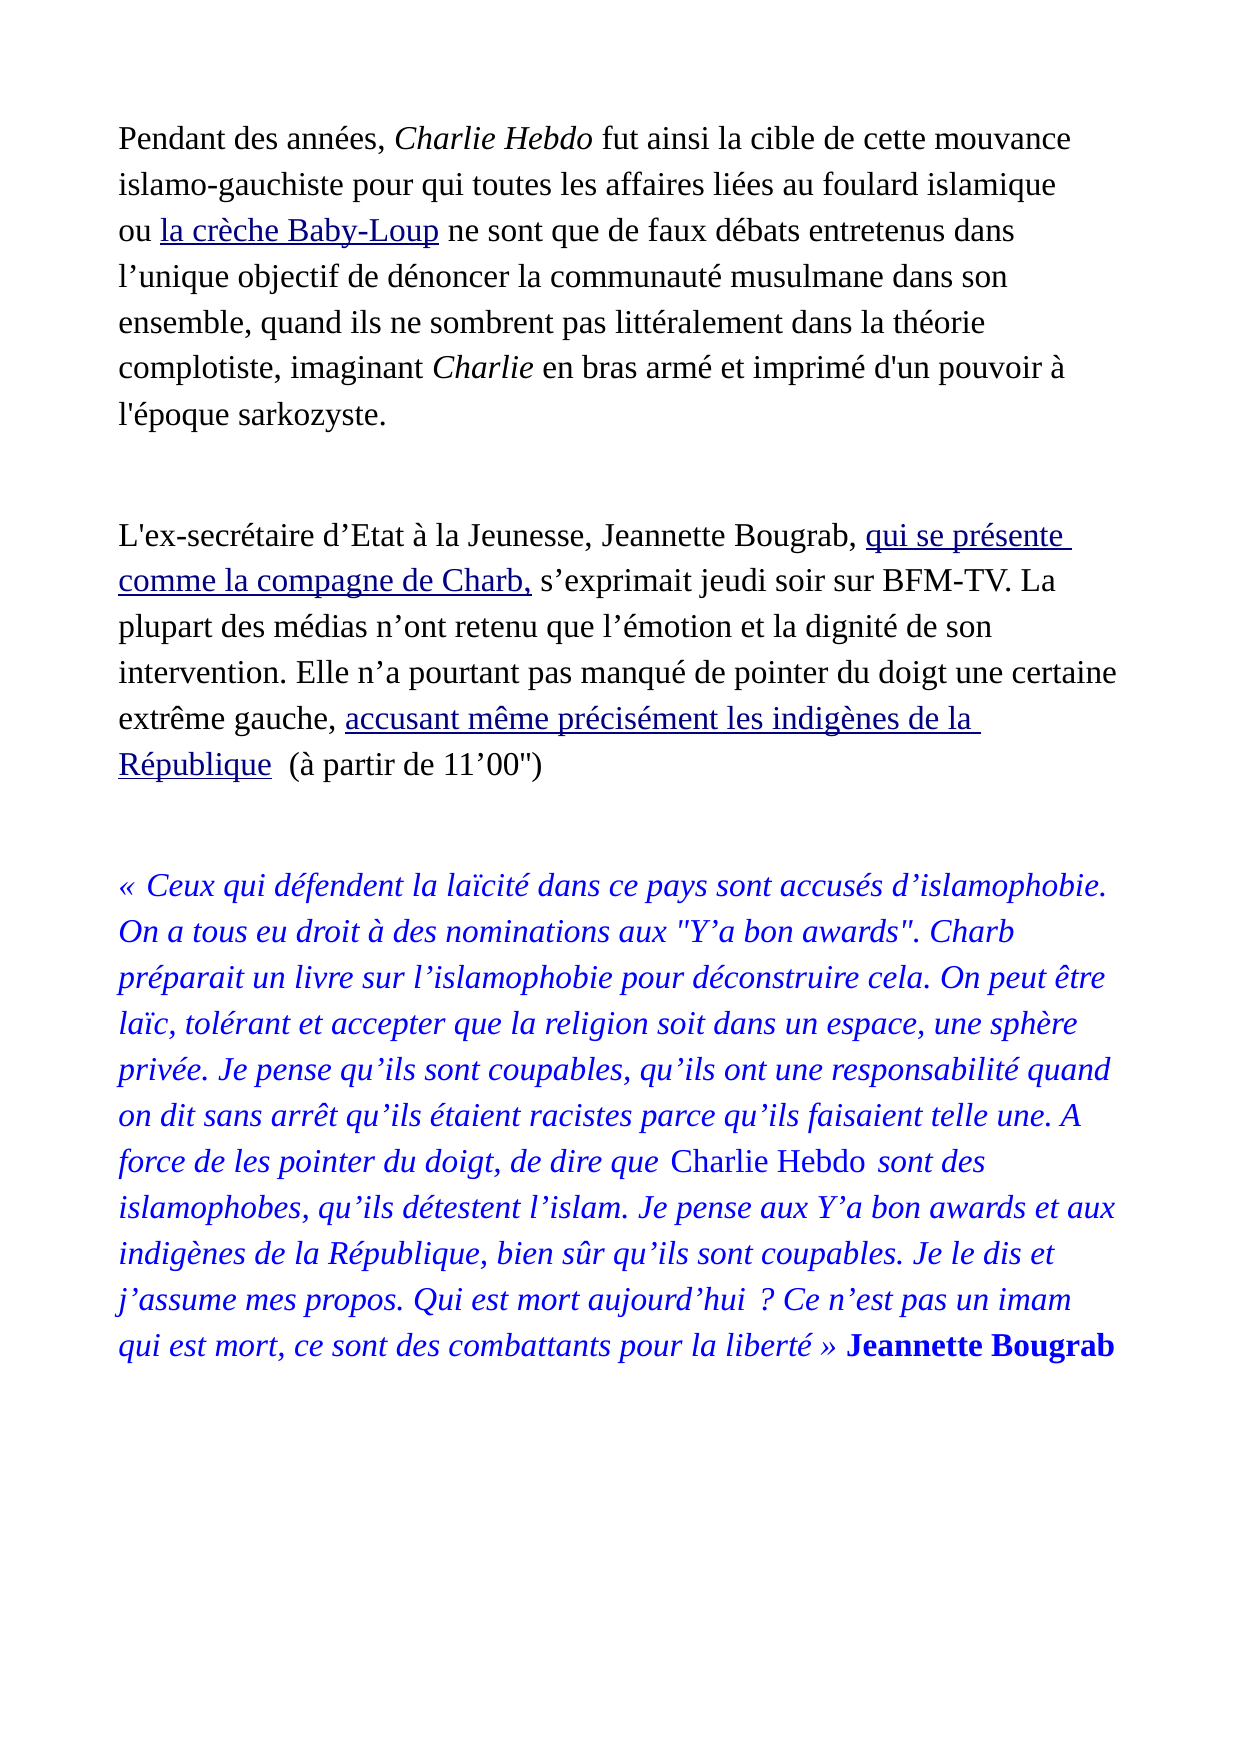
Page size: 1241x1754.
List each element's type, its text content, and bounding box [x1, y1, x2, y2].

text « Ceux qui défendent la laïcité dans ce pays sont accusés d’islamophobie. On a tous eu droit à des nominations aux "Y’a bon awards". Charb préparait un livre sur l’islamophobie pour déconstruire cela. On peut être laïc, tolérant et accepter que la religion soit dans un espace, une sphère privée. Je pense qu’ils sont coupables, qu’ils ont une responsabilité quand on dit sans arrêt qu’ils étaient racistes parce qu’ils faisaient telle une. A force de les pointer du doigt, de dire que Charlie Hebdo sont des islamophobes, qu’ils détestent l’islam. Je pense aux Y’a bon awards et aux indigènes de la République, bien sûr qu’ils sont coupables. Je le dis et j’assume mes propos. Qui est mort aujourd’hui ? Ce n’est pas un imam qui est mort, ce sont des combattants pour la liberté » Jeannette Bougrab [118, 866, 1122, 1363]
text L'ex-secrétaire d’Etat à la Jeunesse, Jeannette Bougrab, qui se présente comme la compagne de Charb, s’exprimait jeudi soir sur BFM-TV. La plupart des médias n’ont retenu que l’émotion et la dignité de son intervention. Elle n’a pourtant pas manqué de pointer du doigt une certaine extrême gauche, accusant même précisément les indigènes de la République (à partir de 11’00'') [118, 515, 1122, 783]
text Pendant des années, Charlie Hebdo fut ainsi la cible de cette mouvance islamo-gauchiste pour qui toutes les affaires liées au foulard islamique ou la crèche Baby-Loup ne sont que de faux débats entretenus dans l’unique objectif de dénoncer la communauté musulmane dans son ensemble, quand ils ne sombrent pas littéralement dans la théorie complotiste, imaginant Charlie en bras armé et imprimé d'un pouvoir à l'époque sarkozyste. [118, 118, 1122, 432]
